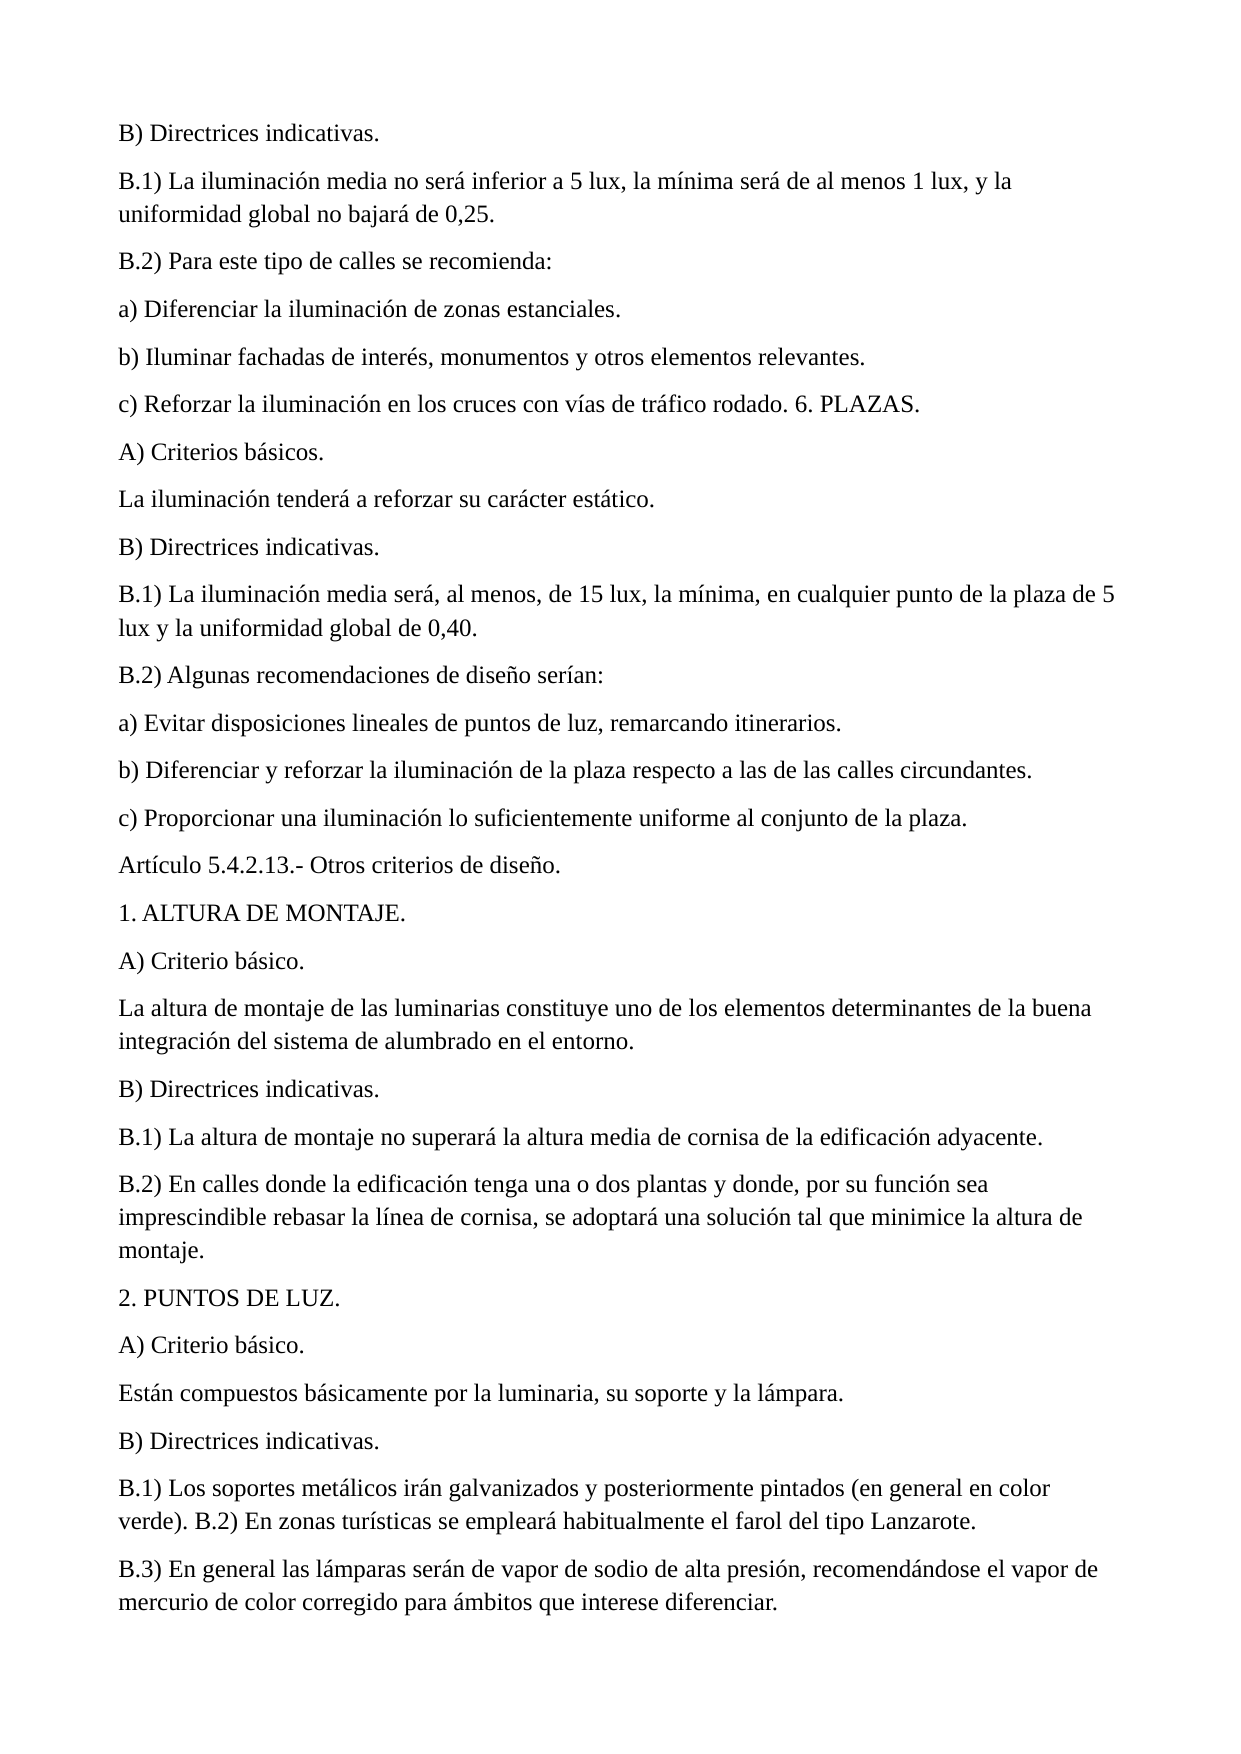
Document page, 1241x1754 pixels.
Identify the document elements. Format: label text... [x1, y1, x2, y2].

text B.1) La altura de montaje no superará la altura media de cornisa de la edificación adyacente. [118, 1122, 1122, 1150]
text 2. PUNTOS DE LUZ. [118, 1283, 1122, 1312]
text B) Directrices indicativas. [118, 532, 1122, 561]
text B.2) Algunas recomendaciones de diseño serían: [118, 660, 1122, 689]
text La iluminación tenderá a reforzar su carácter estático. [118, 484, 1122, 513]
text B.1) Los soportes metálicos irán galvanizados y posteriormente pintados (en general en color verde). B.2) En zonas turísticas se empleará habitualmente el farol del tipo Lanzarote. [118, 1473, 1122, 1535]
text c) Reforzar la iluminación en los cruces con vías de tráfico rodado. 6. PLAZAS. [118, 389, 1122, 418]
text B.3) En general las lámparas serán de vapor de sodio de alta presión, recomendándose el vapor de mercurio de color corregido para ámbitos que interese diferenciar. [118, 1554, 1122, 1616]
text A) Criterios básicos. [118, 437, 1122, 466]
text B) Directrices indicativas. [118, 1426, 1122, 1454]
text B.2) En calles donde la edificación tenga una o dos plantas y donde, por su función sea imprescindible rebasar la línea de cornisa, se adoptará una solución tal que minimice la altura de montaje. [118, 1169, 1122, 1264]
text 1. ALTURA DE MONTAJE. [118, 898, 1122, 927]
text B.2) Para este tipo de calles se recomienda: [118, 246, 1122, 275]
text Artículo 5.4.2.13.- Otros criterios de diseño. [118, 851, 1122, 879]
text A) Criterio básico. [118, 1331, 1122, 1359]
text b) Diferenciar y reforzar la iluminación de la plaza respecto a las de las calles circundantes. [118, 755, 1122, 784]
text Están compuestos básicamente por la luminaria, su soporte y la lámpara. [118, 1378, 1122, 1407]
text a) Diferenciar la iluminación de zonas estanciales. [118, 294, 1122, 323]
text La altura de montaje de las luminarias constituye uno de los elementos determinantes de la buena integración del sistema de alumbrado en el entorno. [118, 993, 1122, 1055]
text B.1) La iluminación media será, al menos, de 15 lux, la mínima, en cualquier punto de la plaza de 5 lux y la uniformidad global de 0,40. [118, 579, 1122, 641]
text B) Directrices indicativas. [118, 1074, 1122, 1103]
text A) Criterio básico. [118, 946, 1122, 974]
text c) Proporcionar una iluminación lo suficientemente uniforme al conjunto de la plaza. [118, 803, 1122, 832]
text b) Iluminar fachadas de interés, monumentos y otros elementos relevantes. [118, 342, 1122, 370]
text a) Evitar disposiciones lineales de puntos de luz, remarcando itinerarios. [118, 708, 1122, 737]
text B.1) La iluminación media no será inferior a 5 lux, la mínima será de al menos 1 lux, y la uniformidad global no bajará de 0,25. [118, 166, 1122, 227]
text B) Directrices indicativas. [118, 118, 1122, 147]
